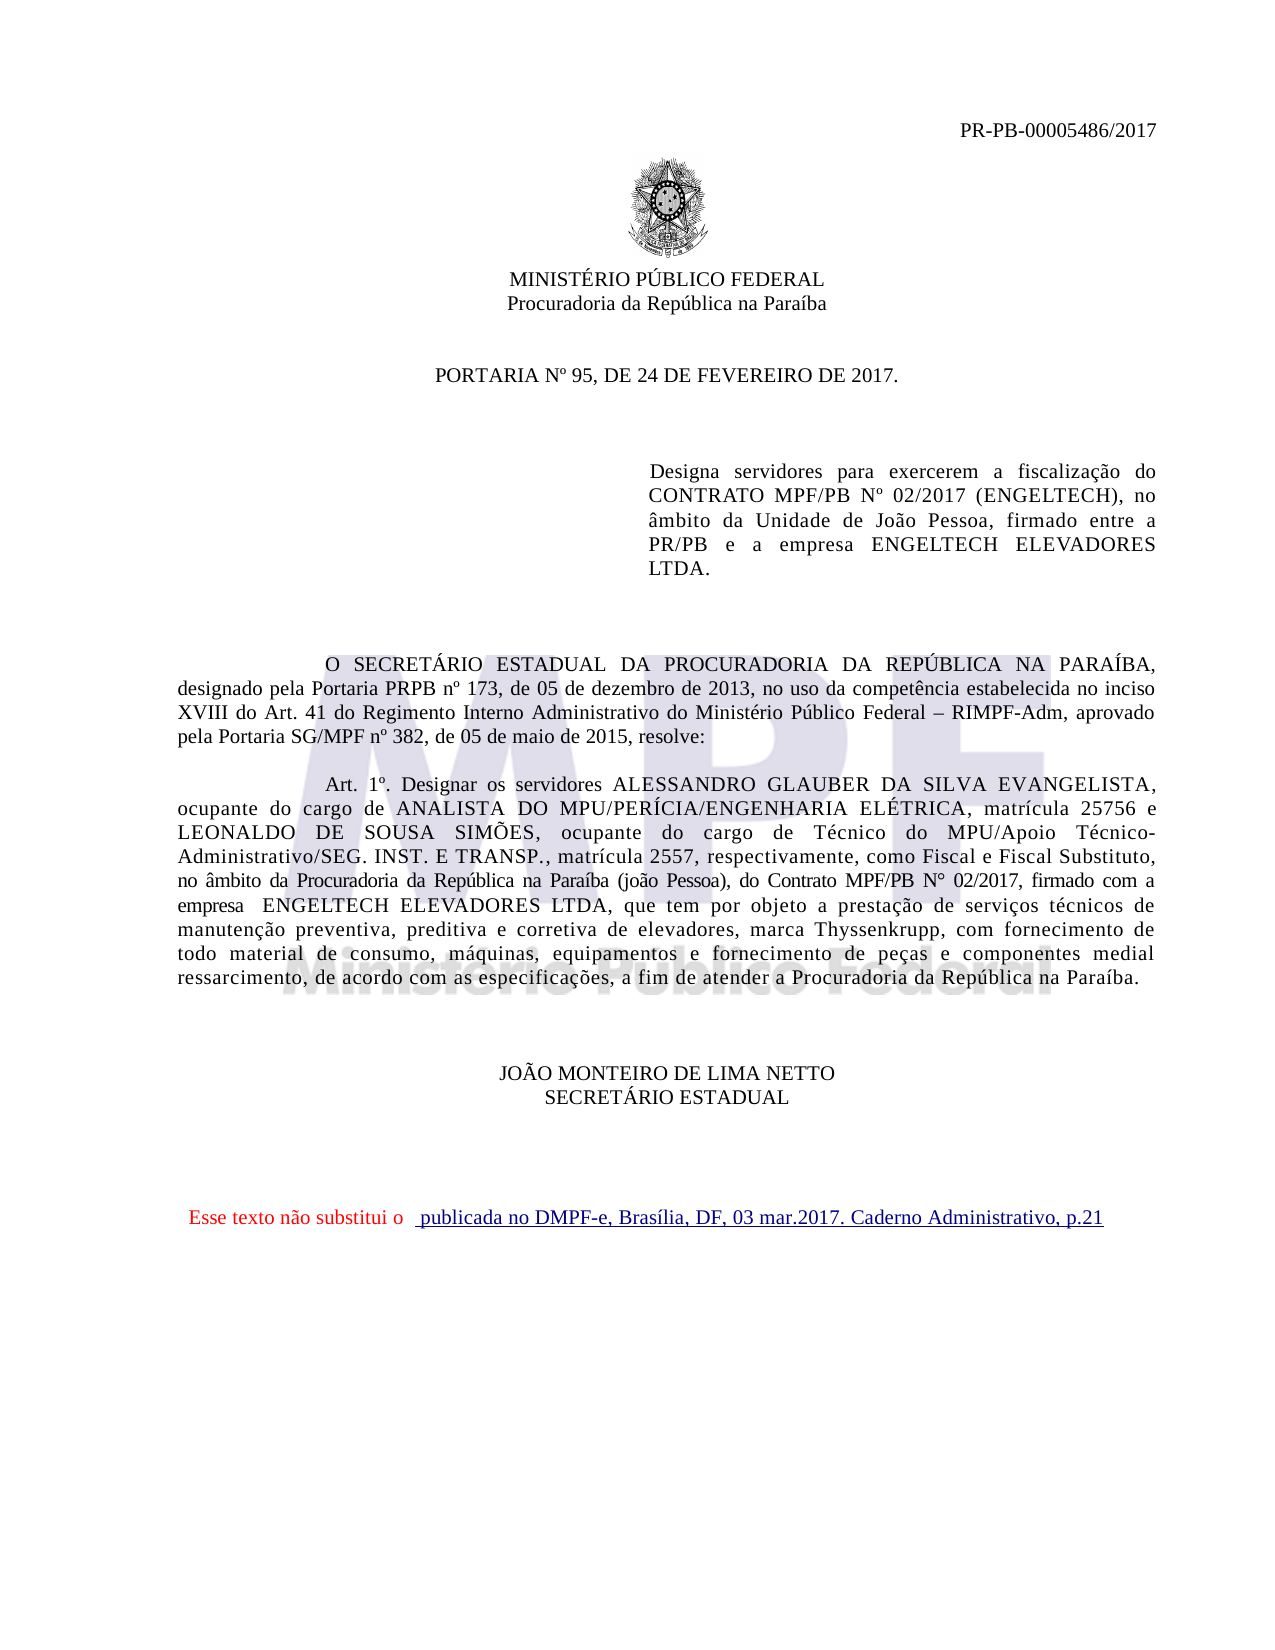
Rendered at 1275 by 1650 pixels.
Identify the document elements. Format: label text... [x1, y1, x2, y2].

text Designa servidores para exercerem a fiscalização do CONTRATO MPF/PB Nº 02/2017 (ENGELTECH), no âmbito da Unidade de João Pessoa, firmado entre a PR/PB e a empresa ENGELTECH ELEVADORES LTDA. [648, 459, 1157, 579]
text MINISTÉRIO PÚBLICO FEDERAL [177, 267, 1157, 291]
picture [283, 748, 1051, 772]
picture [625, 151, 709, 258]
picture [283, 989, 1051, 995]
text Esse texto não substitui o publicada no DMPF-e, Brasília, DF, 03 mar.2017. Caderno Administrativo, p.21 [177, 1205, 1157, 1229]
text O SECRETÁRIO ESTADUAL DA PROCURADORIA DA REPÚBLICA NA PARAÍBA, designado pela Portaria PRPB nº 173, de 05 de dezembro de 2013, no uso da competência estabelecida no inciso XVIII do Art. 41 do Regimento Interno Administrativo do Ministério Público Federal – RIMPF-Adm, aprovado pela Portaria SG/MPF nº 382, de 05 de maio de 2015, resolve: [177, 652, 1157, 748]
text PORTARIA Nº 95, DE 24 DE FEVEREIRO DE 2017. [177, 363, 1157, 387]
text JOÃO MONTEIRO DE LIMA NETTO [177, 1061, 1157, 1085]
text Art. 1º. Designar os servidores ALESSANDRO GLAUBER DA SILVA EVANGELISTA, ocupante do cargo de ANALISTA DO MPU/PERÍCIA/ENGENHARIA ELÉTRICA, matrícula 25756 e LEONALDO DE SOUSA SIMÕES, ocupante do cargo de Técnico do MPU/Apoio Técnico-Administrativo/SEG. INST. E TRANSP., matrícula 2557, respectivamente, como Fiscal e Fiscal Substituto, no âmbito da Procuradoria da República na Paraíba (joão Pessoa), do Contrato MPF/PB N° 02/2017, firmado com a empresa ENGELTECH ELEVADORES LTDA, que tem por objeto a prestação de serviços técnicos de manutenção preventiva, preditiva e corretiva de elevadores, marca Thyssenkrupp, com fornecimento de todo material de consumo, máquinas, equipamentos e fornecimento de peças e componentes medial ressarcimento, de acordo com as especificações, a fim de atender a Procuradoria da República na Paraíba. [177, 772, 1157, 989]
text PR-PB-00005486/2017 [177, 118, 1157, 142]
text Procuradoria da República na Paraíba [177, 291, 1157, 315]
text SECRETÁRIO ESTADUAL [177, 1085, 1157, 1109]
